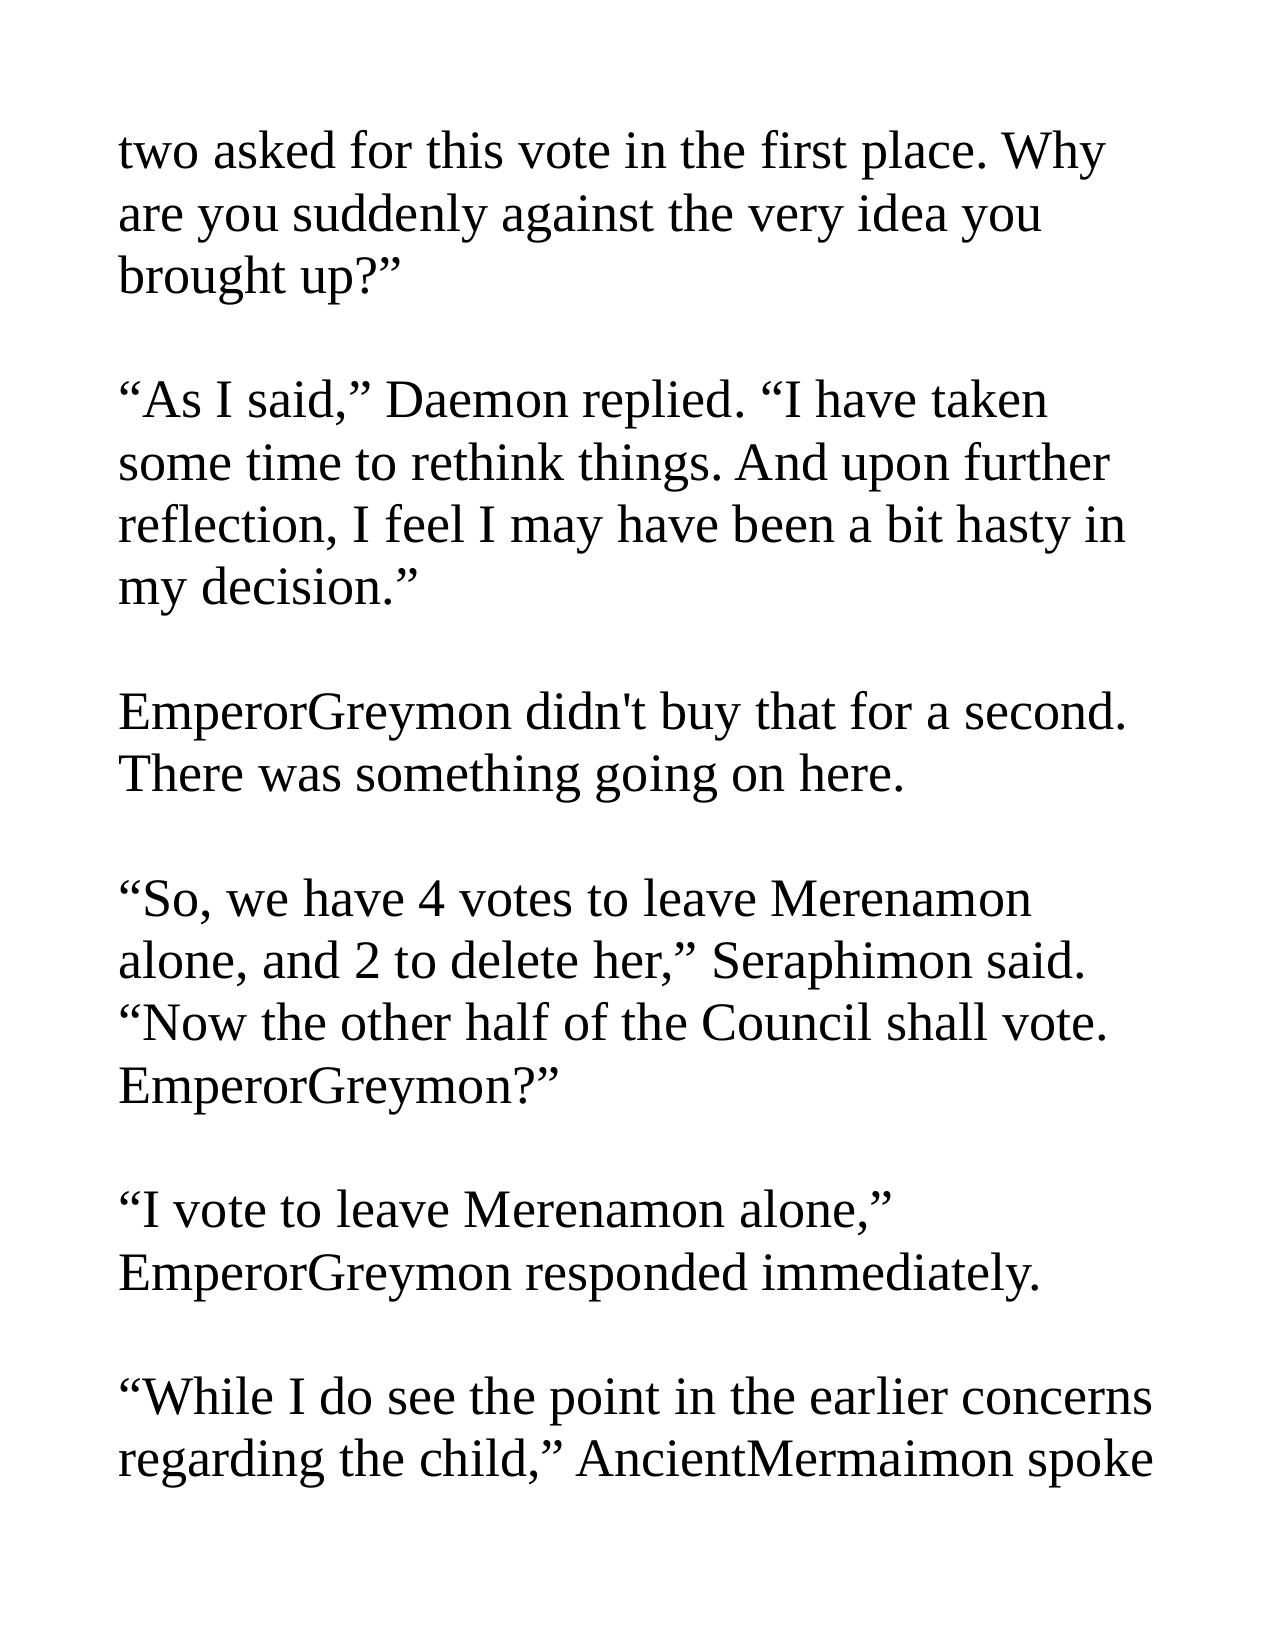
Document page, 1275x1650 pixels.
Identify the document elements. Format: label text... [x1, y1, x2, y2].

text two asked for this vote in the first place. Why are you suddenly against the very idea you brought up?” [118, 118, 1157, 305]
text “While I do see the point in the earlier concerns regarding the child,” AncientMermaimon spoke [118, 1364, 1157, 1488]
text “As I said,” Daemon replied. “I have taken some time to rethink things. And upon further reflection, I feel I may have been a bit hasty in my decision.” [118, 367, 1157, 616]
text EmperorGreymon didn't buy that for a second. There was something going on here. [118, 679, 1157, 803]
text “So, we have 4 votes to leave Merenamon alone, and 2 to delete her,” Seraphimon said. “Now the other half of the Council shall vote. EmperorGreymon?” [118, 866, 1157, 1115]
text “I vote to leave Merenamon alone,” EmperorGreymon responded immediately. [118, 1177, 1157, 1302]
